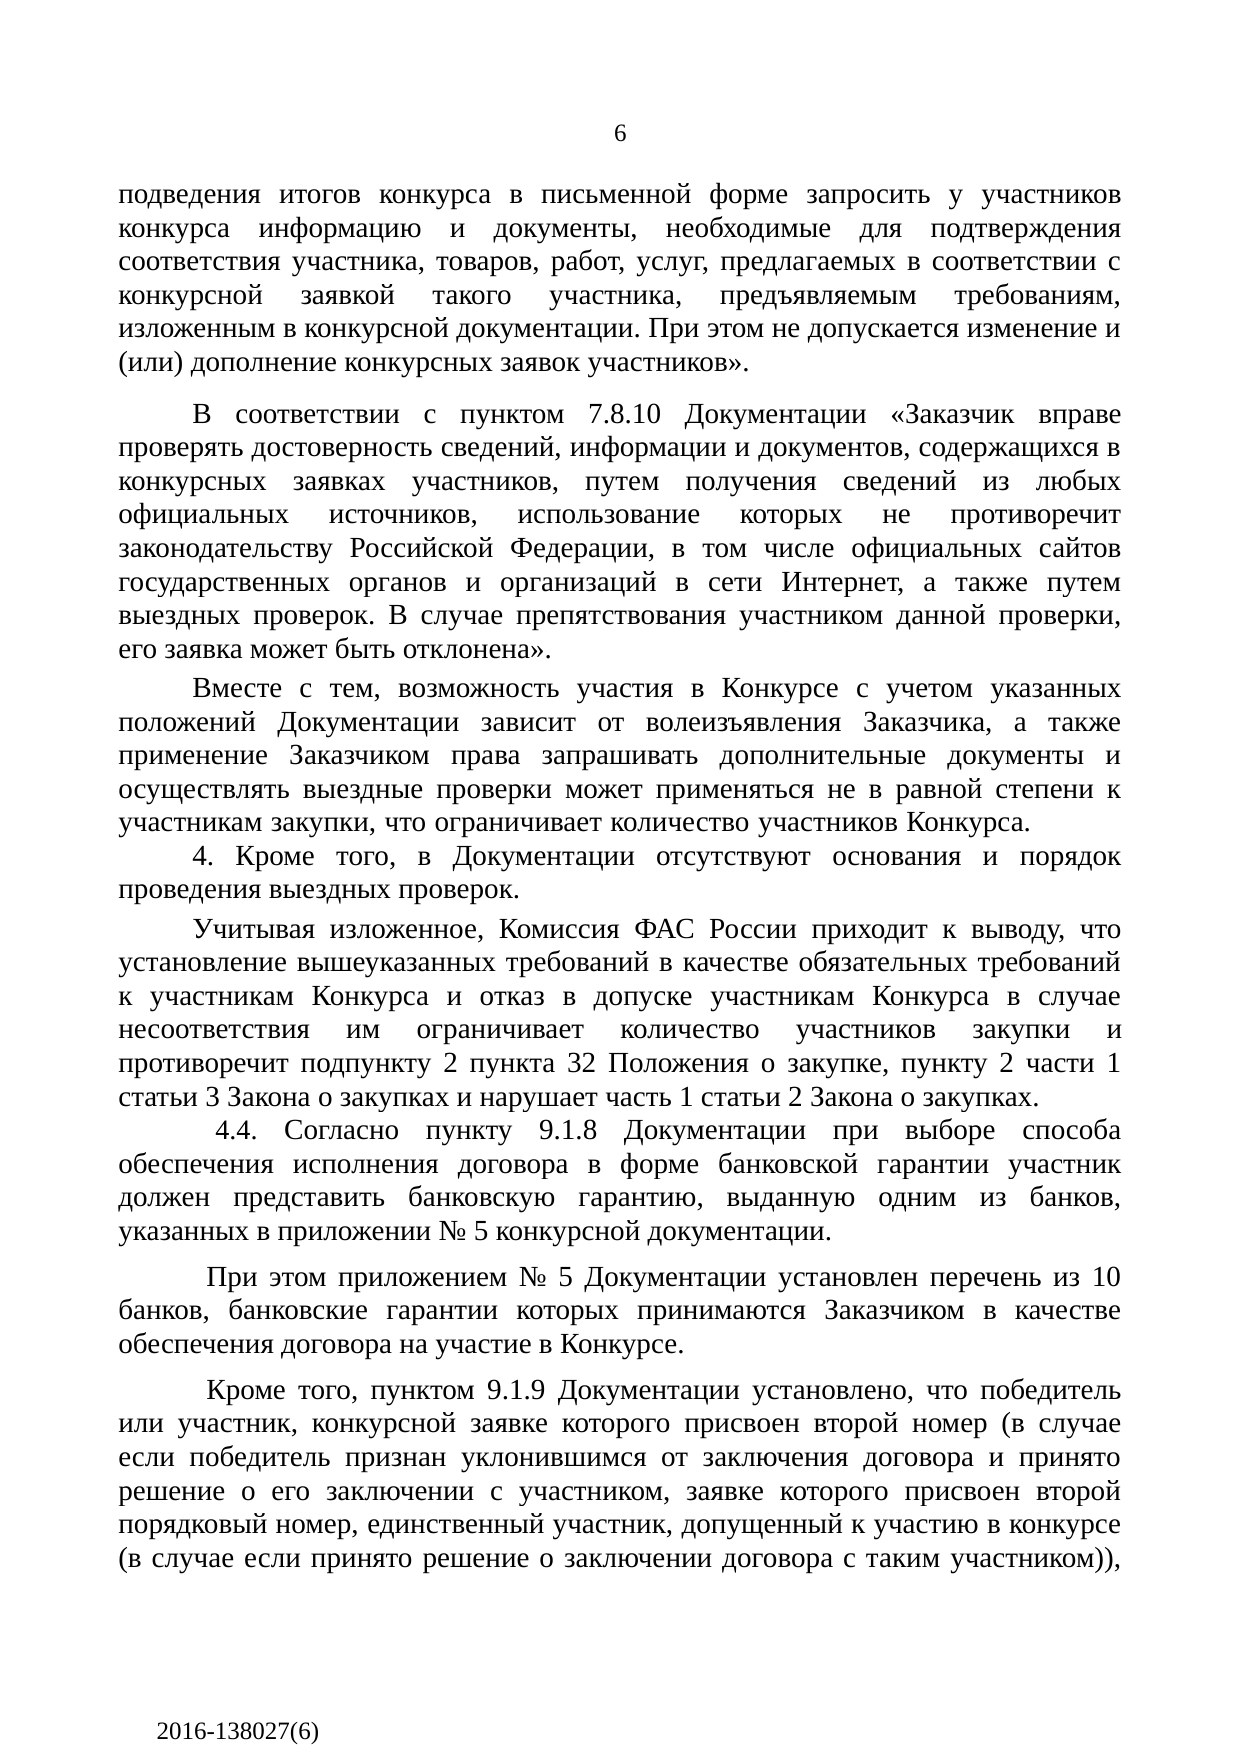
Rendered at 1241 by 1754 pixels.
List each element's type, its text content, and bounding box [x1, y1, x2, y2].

text Кроме того, пунктом 9.1.9 Документации установлено, что победитель или участник, конкурсной заявке которого присвоен второй номер (в случае если победитель признан уклонившимся от заключения договора и принято решение о его заключении с участником, заявке которого присвоен второй порядковый номер, единственный участник, допущенный к участию в конкурсе (в случае если принято решение о заключении договора с таким участником)), [118, 1372, 1122, 1573]
text Вместе с тем, возможность участия в Конкурсе с учетом указанных положений Документации зависит от волеизъявления Заказчика, а также применение Заказчиком права запрашивать дополнительные документы и осуществлять выездные проверки может применяться не в равной степени к участникам закупки, что ограничивает количество участников Конкурса. 4. Кроме того, в Документации отсутствуют основания и порядок проведения выездных проверок. [118, 670, 1122, 905]
text подведения итогов конкурса в письменной форме запросить у участников конкурса информацию и документы, необходимые для подтверждения соответствия участника, товаров, работ, услуг, предлагаемых в соответствии с конкурсной заявкой такого участника, предъявляемым требованиям, изложенным в конкурсной документации. При этом не допускается изменение и (или) дополнение конкурсных заявок участников». [118, 176, 1122, 378]
text 4.4. Согласно пункту 9.1.8 Документации при выборе способа обеспечения исполнения договора в форме банковской гарантии участник должен представить банковскую гарантию, выданную одним из банков, указанных в приложении № 5 конкурсной документации. [118, 1112, 1122, 1246]
text Учитывая изложенное, Комиссия ФАС России приходит к выводу, что установление вышеуказанных требований в качестве обязательных требований к участникам Конкурса и отказ в допуске участникам Конкурса в случае несоответствия им ограничивает количество участников закупки и противоречит подпункту 2 пункта 32 Положения о закупке, пункту 2 части 1 статьи 3 Закона о закупках и нарушает часть 1 статьи 2 Закона о закупках. [118, 911, 1122, 1112]
text При этом приложением № 5 Документации установлен перечень из 10 банков, банковские гарантии которых принимаются Заказчиком в качестве обеспечения договора на участие в Конкурсе. [118, 1259, 1122, 1359]
text В соответствии с пунктом 7.8.10 Документации «Заказчик вправе проверять достоверность сведений, информации и документов, содержащихся в конкурсных заявках участников, путем получения сведений из любых официальных источников, использование которых не противоречит законодательству Российской Федерации, в том числе официальных сайтов государственных органов и организаций в сети Интернет, а также путем выездных проверок. В случае препятствования участником данной проверки, его заявка может быть отклонена». [118, 396, 1122, 664]
